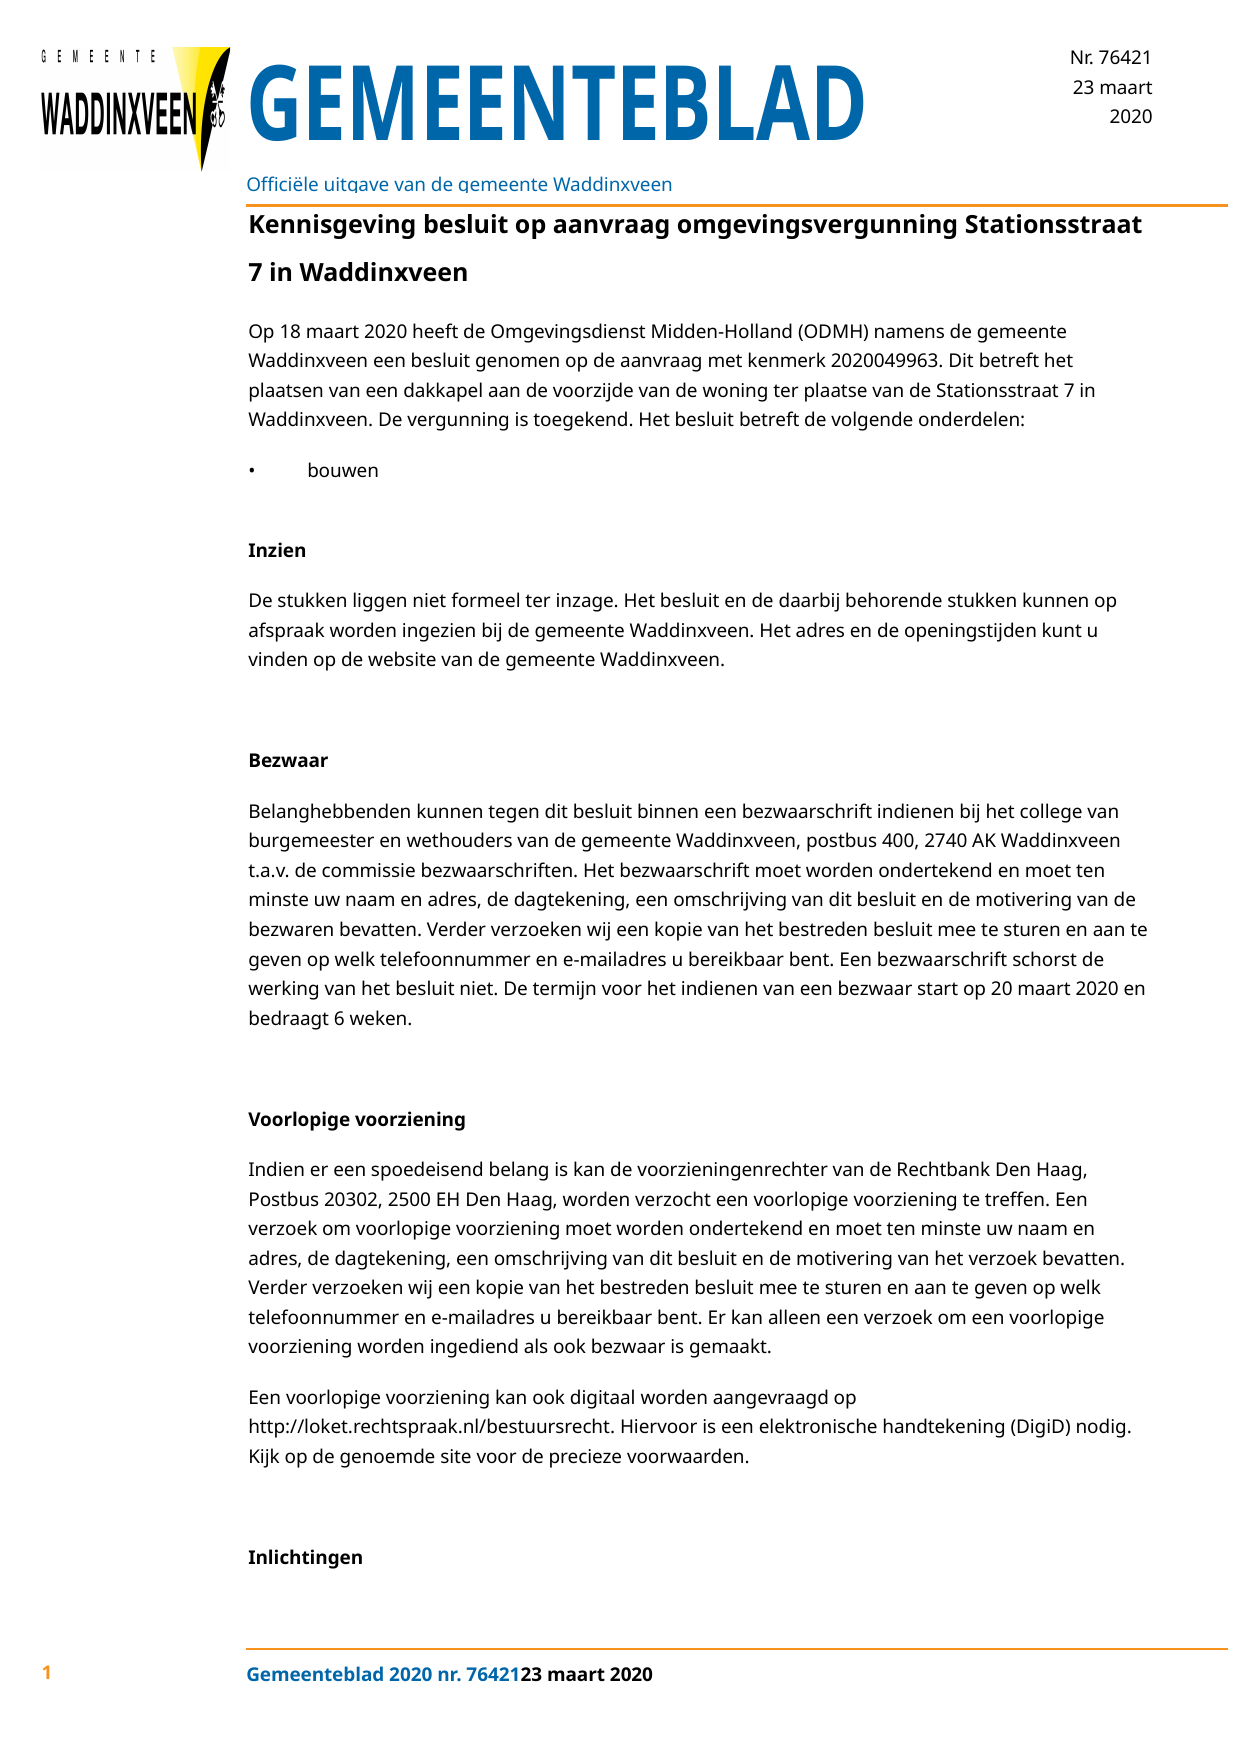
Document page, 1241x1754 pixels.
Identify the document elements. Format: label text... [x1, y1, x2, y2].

text Een voorlopige voorziening kan ook digitaal worden aangevraagd op http://loket.rechtspraak.nl/bestuursrecht. Hiervoor is een elektronische handtekening (DigiD) nodig. Kijk op de genoemde site voor de precieze voorwaarden. [248, 1384, 1152, 1469]
text Inlichtingen [248, 1544, 1152, 1570]
picture [41, 47, 231, 172]
text De stukken liggen niet formeel ter inzage. Het besluit en de daarbij behorende stukken kunnen op afspraak worden ingezien bij de gemeente Waddinxveen. Het adres en de openingstijden kunt u vinden op de website van de gemeente Waddinxveen. [248, 587, 1152, 672]
text Kennisgeving besluit op aanvraag omgevingsvergunning Stationsstraat 7 in Waddinxveen [248, 207, 1152, 288]
text Belanghebbenden kunnen tegen dit besluit binnen een bezwaarschrift indienen bij het college van burgemeester en wethouders van de gemeente Waddinxveen, postbus 400, 2740 AK Waddinxveen t.a.v. de commissie bezwaarschriften. Het bezwaarschrift moet worden ondertekend en moet ten minste uw naam en adres, de dagtekening, een omschrijving van dit besluit en de motivering van de bezwaren bevatten. Verder verzoeken wij een kopie van het bestreden besluit mee te sturen en aan te geven op welk telefoonnummer en e-mailadres u bereikbaar bent. Een bezwaarschrift schorst de werking van het besluit niet. De termijn voor het indienen van een bezwaar start op 20 maart 2020 en bedraagt 6 weken. [248, 798, 1152, 1031]
text Bezwaar [248, 747, 1152, 773]
text Voorlopige voorziening [248, 1106, 1152, 1132]
text Op 18 maart 2020 heeft de Omgevingsdienst Midden-Holland (ODMH) namens de gemeente Waddinxveen een besluit genomen op de aanvraag met kenmerk 2020049963. Dit betreft het plaatsen van een dakkapel aan de voorzijde van de woning ter plaatse van de Stationsstraat 7 in Waddinxveen. De vergunning is toegekend. Het besluit betreft de volgende onderdelen: [248, 318, 1152, 432]
list bouwen [248, 457, 1152, 483]
text Inzien [248, 537, 1152, 563]
text Indien er een spoedeisend belang is kan de voorzieningenrechter van de Rechtbank Den Haag, Postbus 20302, 2500 EH Den Haag, worden verzocht een voorlopige voorziening te treffen. Een verzoek om voorlopige voorziening moet worden ondertekend en moet ten minste uw naam en adres, de dagtekening, een omschrijving van dit besluit en de motivering van het verzoek bevatten. Verder verzoeken wij een kopie van het bestreden besluit mee te sturen en aan te geven op welk telefoonnummer en e-mailadres u bereikbaar bent. Er kan alleen een verzoek om een voorlopige voorziening worden ingediend als ook bezwaar is gemaakt. [248, 1156, 1152, 1359]
